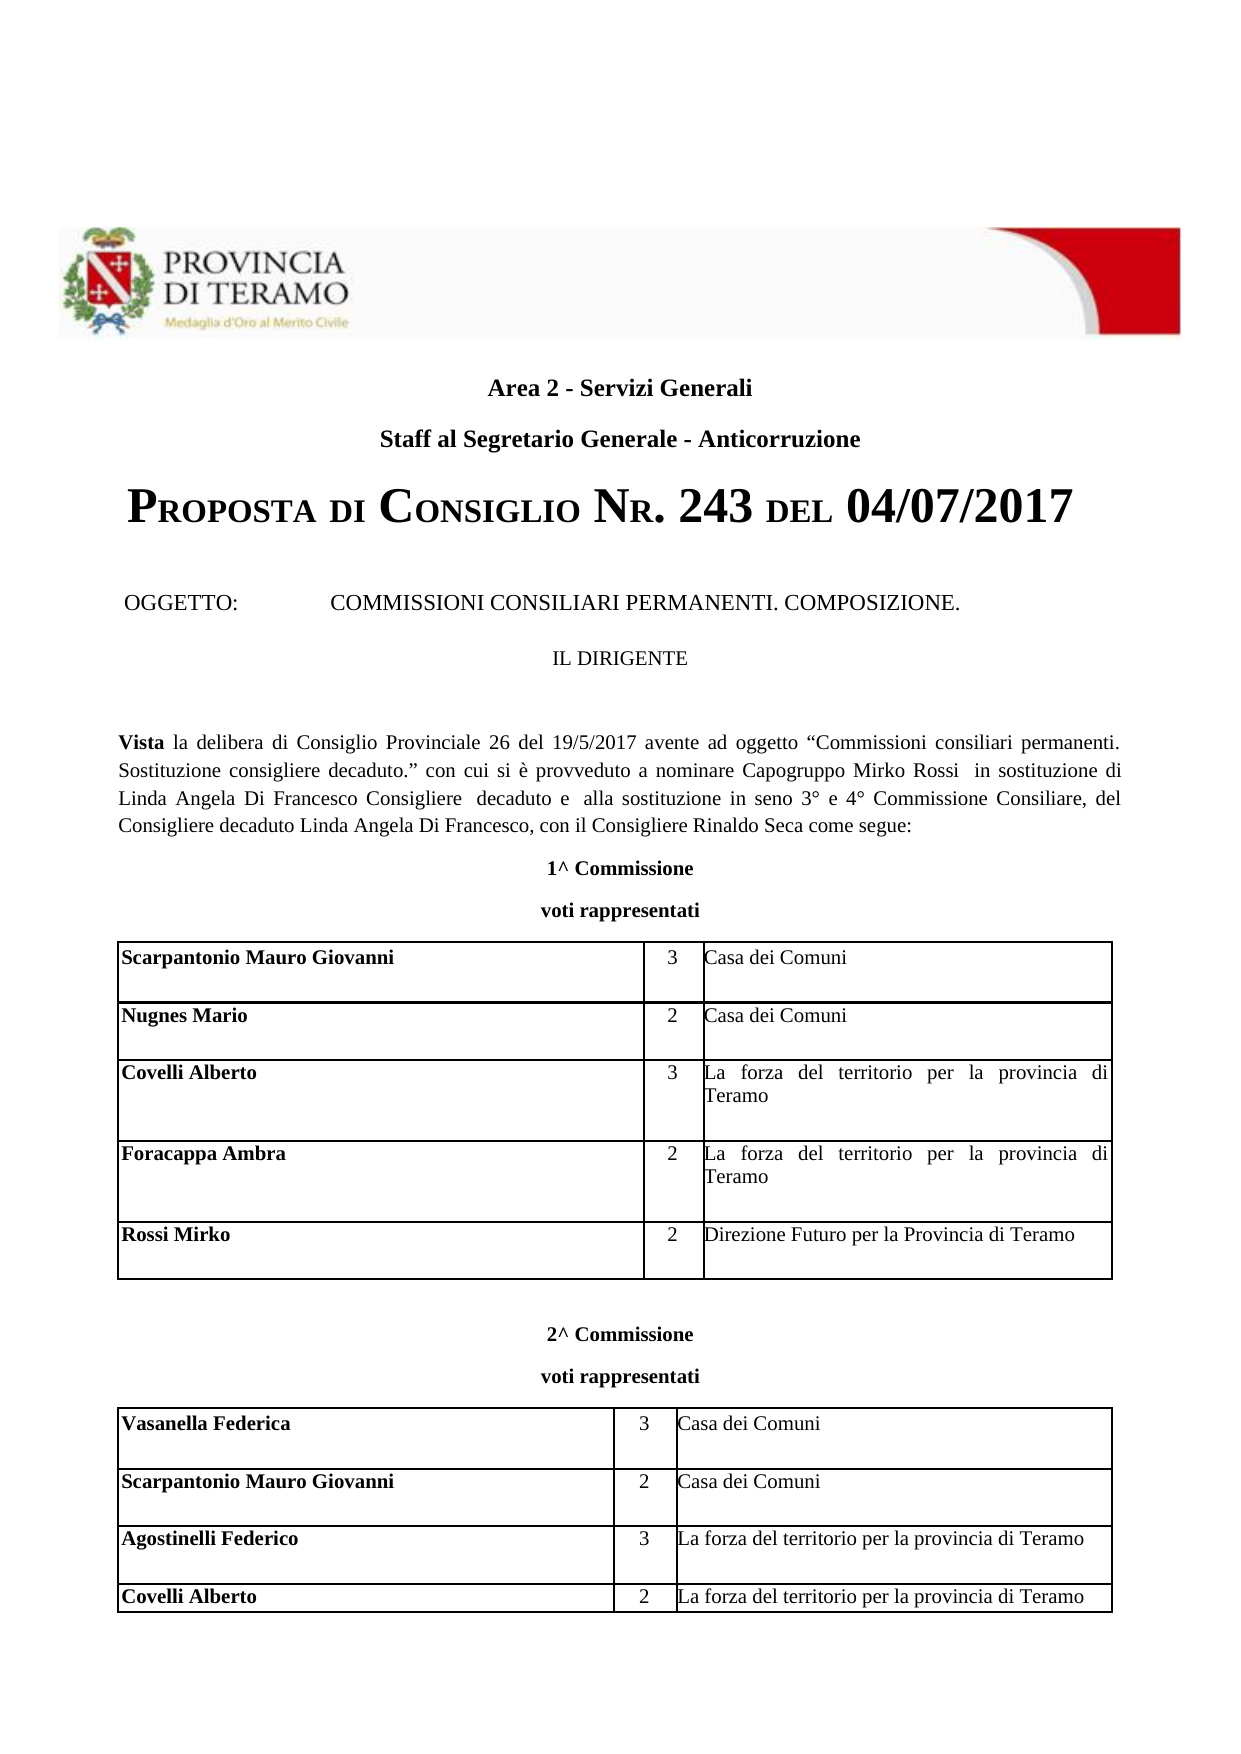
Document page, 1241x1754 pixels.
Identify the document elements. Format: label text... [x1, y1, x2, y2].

text voti rappresentati [118, 1365, 1122, 1388]
table_cell 2 [615, 1585, 676, 1611]
table_cell 2 [615, 1470, 676, 1525]
table_header OGGETTO: [118, 584, 324, 621]
text voti rappresentati [118, 899, 1122, 922]
table_cell 2 [645, 1142, 703, 1221]
table_header Vasanella Federica [119, 1409, 613, 1468]
text IL DIRIGENTE [118, 646, 1122, 669]
table_cell La forza del territorio per la provincia di Teramo [678, 1585, 1111, 1611]
table_cell Covelli Alberto [119, 1585, 613, 1611]
table_cell Foracappa Ambra [119, 1142, 643, 1221]
table_cell Rossi Mirko [119, 1223, 643, 1278]
table_cell 2 [645, 1223, 703, 1278]
table_cell Casa dei Comuni [705, 1004, 1111, 1059]
table_cell 2 [645, 1004, 703, 1059]
table_header 3 [645, 943, 703, 1001]
table_cell Casa dei Comuni [678, 1470, 1111, 1525]
subtitle Staff al Segretario Generale - Anticorruzione [118, 425, 1122, 452]
subtitle Area 2 - Servizi Generali [118, 374, 1122, 401]
table_cell 3 [645, 1061, 703, 1140]
table_header 3 [615, 1409, 676, 1468]
table_header Casa dei Comuni [705, 943, 1111, 1001]
table_cell Scarpantonio Mauro Giovanni [119, 1470, 613, 1525]
table_header Scarpantonio Mauro Giovanni [119, 943, 643, 1001]
picture [59, 227, 1182, 340]
table_header COMMISSIONI CONSILIARI PERMANENTI. COMPOSIZIONE. [324, 584, 1123, 621]
subtitle Proposta di Consiglio Nr. 243 del 04/07/2017 [118, 478, 1107, 533]
table_cell La forza del territorio per la provincia di Teramo [705, 1142, 1111, 1221]
table_cell La forza del territorio per la provincia di Teramo [678, 1527, 1111, 1583]
table_cell Nugnes Mario [119, 1004, 643, 1059]
table_header Casa dei Comuni [678, 1409, 1111, 1468]
table_cell Agostinelli Federico [119, 1527, 613, 1583]
text 1^ Commissione [118, 856, 1122, 879]
table_cell La forza del territorio per la provincia di Teramo [705, 1061, 1111, 1140]
table_cell Direzione Futuro per la Provincia di Teramo [705, 1223, 1111, 1278]
text 2^ Commissione [118, 1322, 1122, 1346]
table_cell 3 [615, 1527, 676, 1583]
text Vista la delibera di Consiglio Provinciale 26 del 19/5/2017 avente ad oggetto “Commissioni consiliari permanenti. Sostituzione consigliere decaduto.” con cui si è provveduto a nominare Capogruppo Mirko Rossi in sostituzione di Linda Angela Di Francesco Consigliere decaduto e alla sostituzione in seno 3° e 4° Commissione Consiliare, del Consigliere decaduto Linda Angela Di Francesco, con il Consigliere Rinaldo Seca come segue: [118, 731, 1122, 837]
table_cell Covelli Alberto [119, 1061, 643, 1140]
